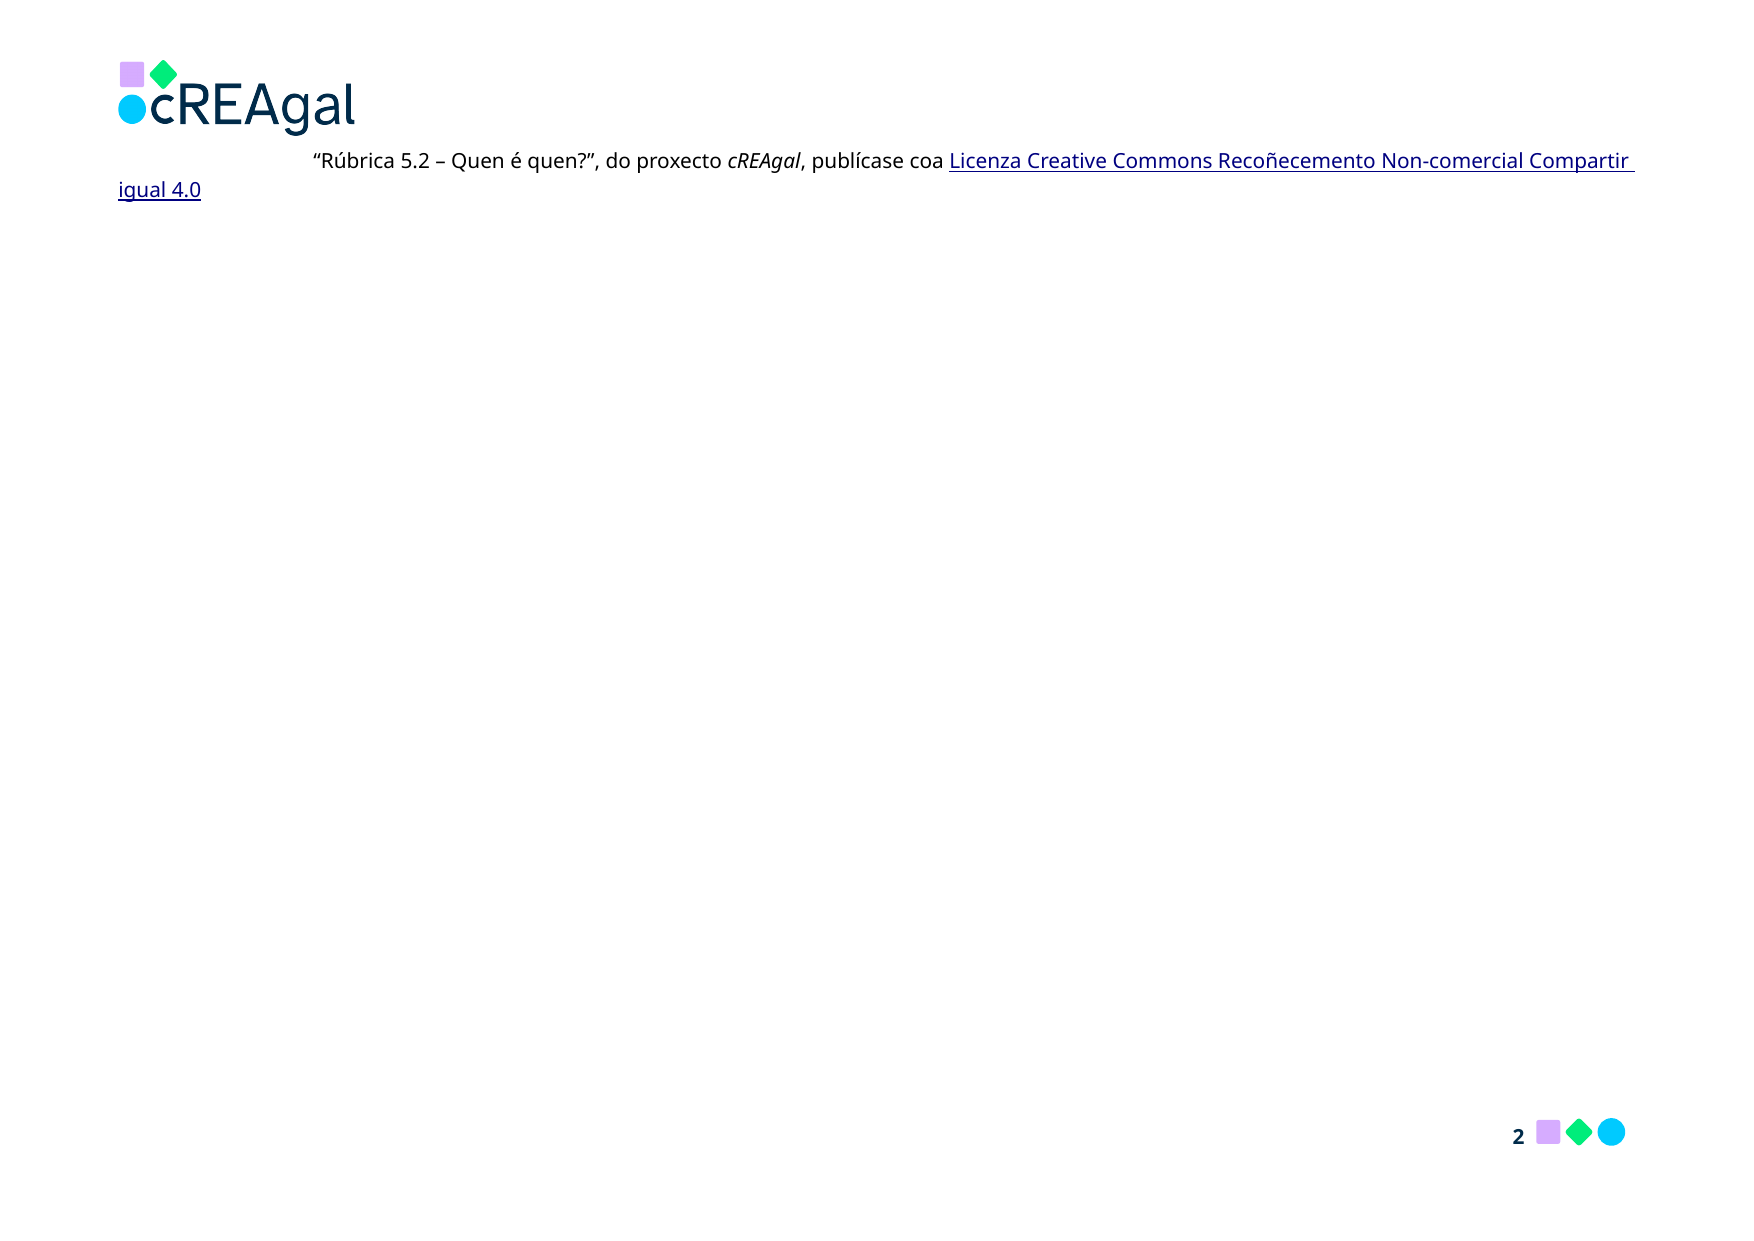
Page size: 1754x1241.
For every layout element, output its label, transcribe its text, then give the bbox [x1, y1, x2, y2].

text “Rúbrica 5.2 – Quen é quen?”, do proxecto cREAgal, publícase coa Licenza Creative Commons Recoñecemento Non-comercial Compartir igual 4.0 [118, 147, 1636, 203]
picture [118, 60, 355, 136]
